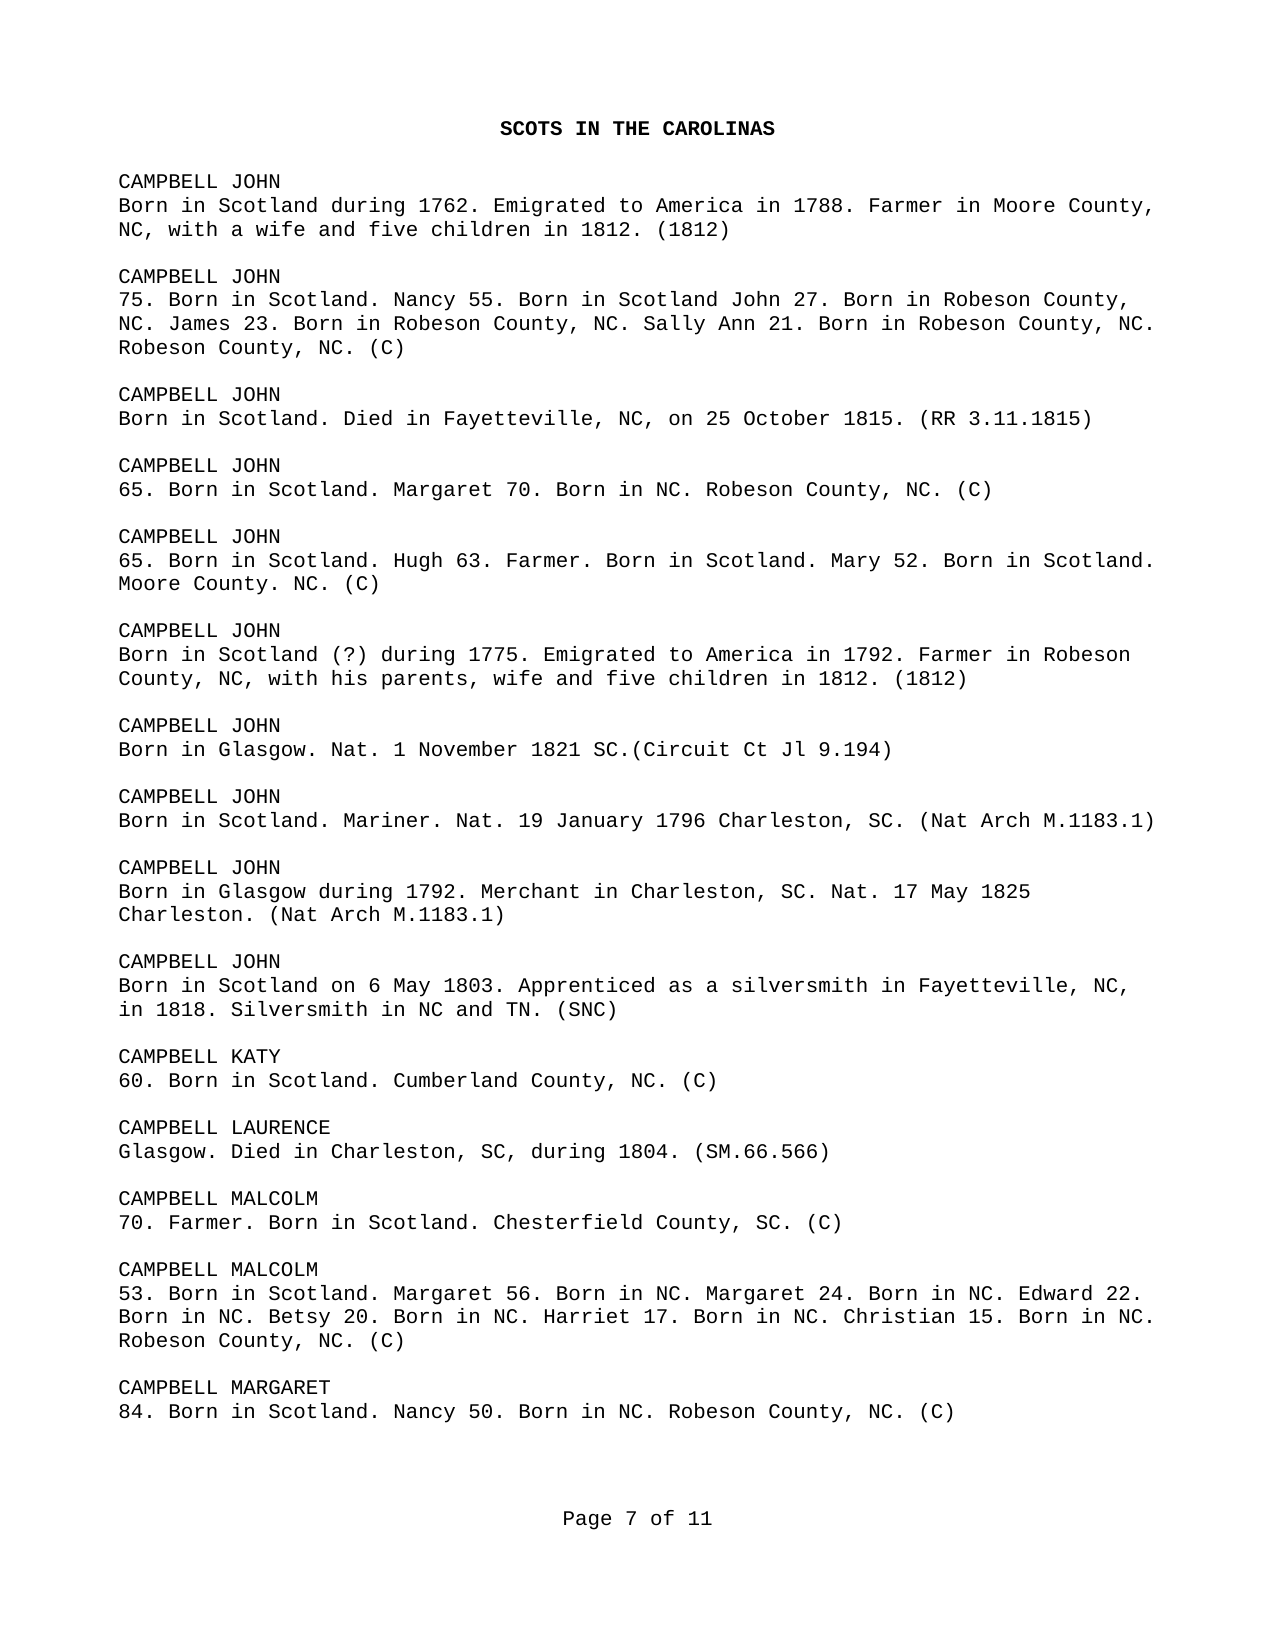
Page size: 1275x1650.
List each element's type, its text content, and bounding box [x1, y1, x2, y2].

text CAMPBELL JOHN [118, 266, 1157, 289]
text CAMPBELL JOHN [118, 621, 1157, 644]
text 70. Farmer. Born in Scotland. Chesterfield County, SC. (C) [118, 1212, 1157, 1235]
text 65. Born in Scotland. Hugh 63. Farmer. Born in Scotland. Mary 52. Born in Scotland. Moore County. NC. (C) [118, 549, 1157, 597]
text CAMPBELL MARGARET [118, 1377, 1157, 1401]
text Born in Scotland (?) during 1775. Emigrated to America in 1792. Farmer in Robeson County, NC, with his parents, wife and five children in 1812. (1812) [118, 644, 1157, 691]
text Glasgow. Died in Charleston, SC, during 1804. (SM.66.566) [118, 1141, 1157, 1164]
text CAMPBELL JOHN [118, 455, 1157, 479]
text Born in Scotland on 6 May 1803. Apprenticed as a silversmith in Fayetteville, NC, in 1818. Silversmith in NC and TN. (SNC) [118, 975, 1157, 1022]
text CAMPBELL JOHN [118, 171, 1157, 195]
text CAMPBELL KATY [118, 1046, 1157, 1070]
text Born in Scotland during 1762. Emigrated to America in 1788. Farmer in Moore County, NC, with a wife and five children in 1812. (1812) [118, 195, 1157, 242]
text CAMPBELL JOHN [118, 715, 1157, 739]
text CAMPBELL JOHN [118, 857, 1157, 881]
text 75. Born in Scotland. Nancy 55. Born in Scotland John 27. Born in Robeson County, NC. James 23. Born in Robeson County, NC. Sally Ann 21. Born in Robeson County, NC. Robeson County, NC. (C) [118, 289, 1157, 360]
text Born in Scotland. Died in Fayetteville, NC, on 25 October 1815. (RR 3.11.1815) [118, 408, 1157, 431]
text 53. Born in Scotland. Margaret 56. Born in NC. Margaret 24. Born in NC. Edward 22. Born in NC. Betsy 20. Born in NC. Harriet 17. Born in NC. Christian 15. Born in NC. Robeson County, NC. (C) [118, 1283, 1157, 1353]
text CAMPBELL JOHN [118, 786, 1157, 810]
text 84. Born in Scotland. Nancy 50. Born in NC. Robeson County, NC. (C) [118, 1401, 1157, 1424]
text CAMPBELL LAURENCE [118, 1117, 1157, 1141]
text CAMPBELL JOHN [118, 952, 1157, 975]
text CAMPBELL JOHN [118, 384, 1157, 408]
text CAMPBELL JOHN [118, 526, 1157, 549]
text 65. Born in Scotland. Margaret 70. Born in NC. Robeson County, NC. (C) [118, 479, 1157, 502]
text Born in Glasgow during 1792. Merchant in Charleston, SC. Nat. 17 May 1825 Charleston. (Nat Arch M.1183.1) [118, 881, 1157, 928]
text Born in Glasgow. Nat. 1 November 1821 SC.(Circuit Ct Jl 9.194) [118, 739, 1157, 762]
text CAMPBELL MALCOLM [118, 1259, 1157, 1283]
text CAMPBELL MALCOLM [118, 1188, 1157, 1212]
text 60. Born in Scotland. Cumberland County, NC. (C) [118, 1070, 1157, 1093]
text Born in Scotland. Mariner. Nat. 19 January 1796 Charleston, SC. (Nat Arch M.1183.1) [118, 810, 1157, 833]
